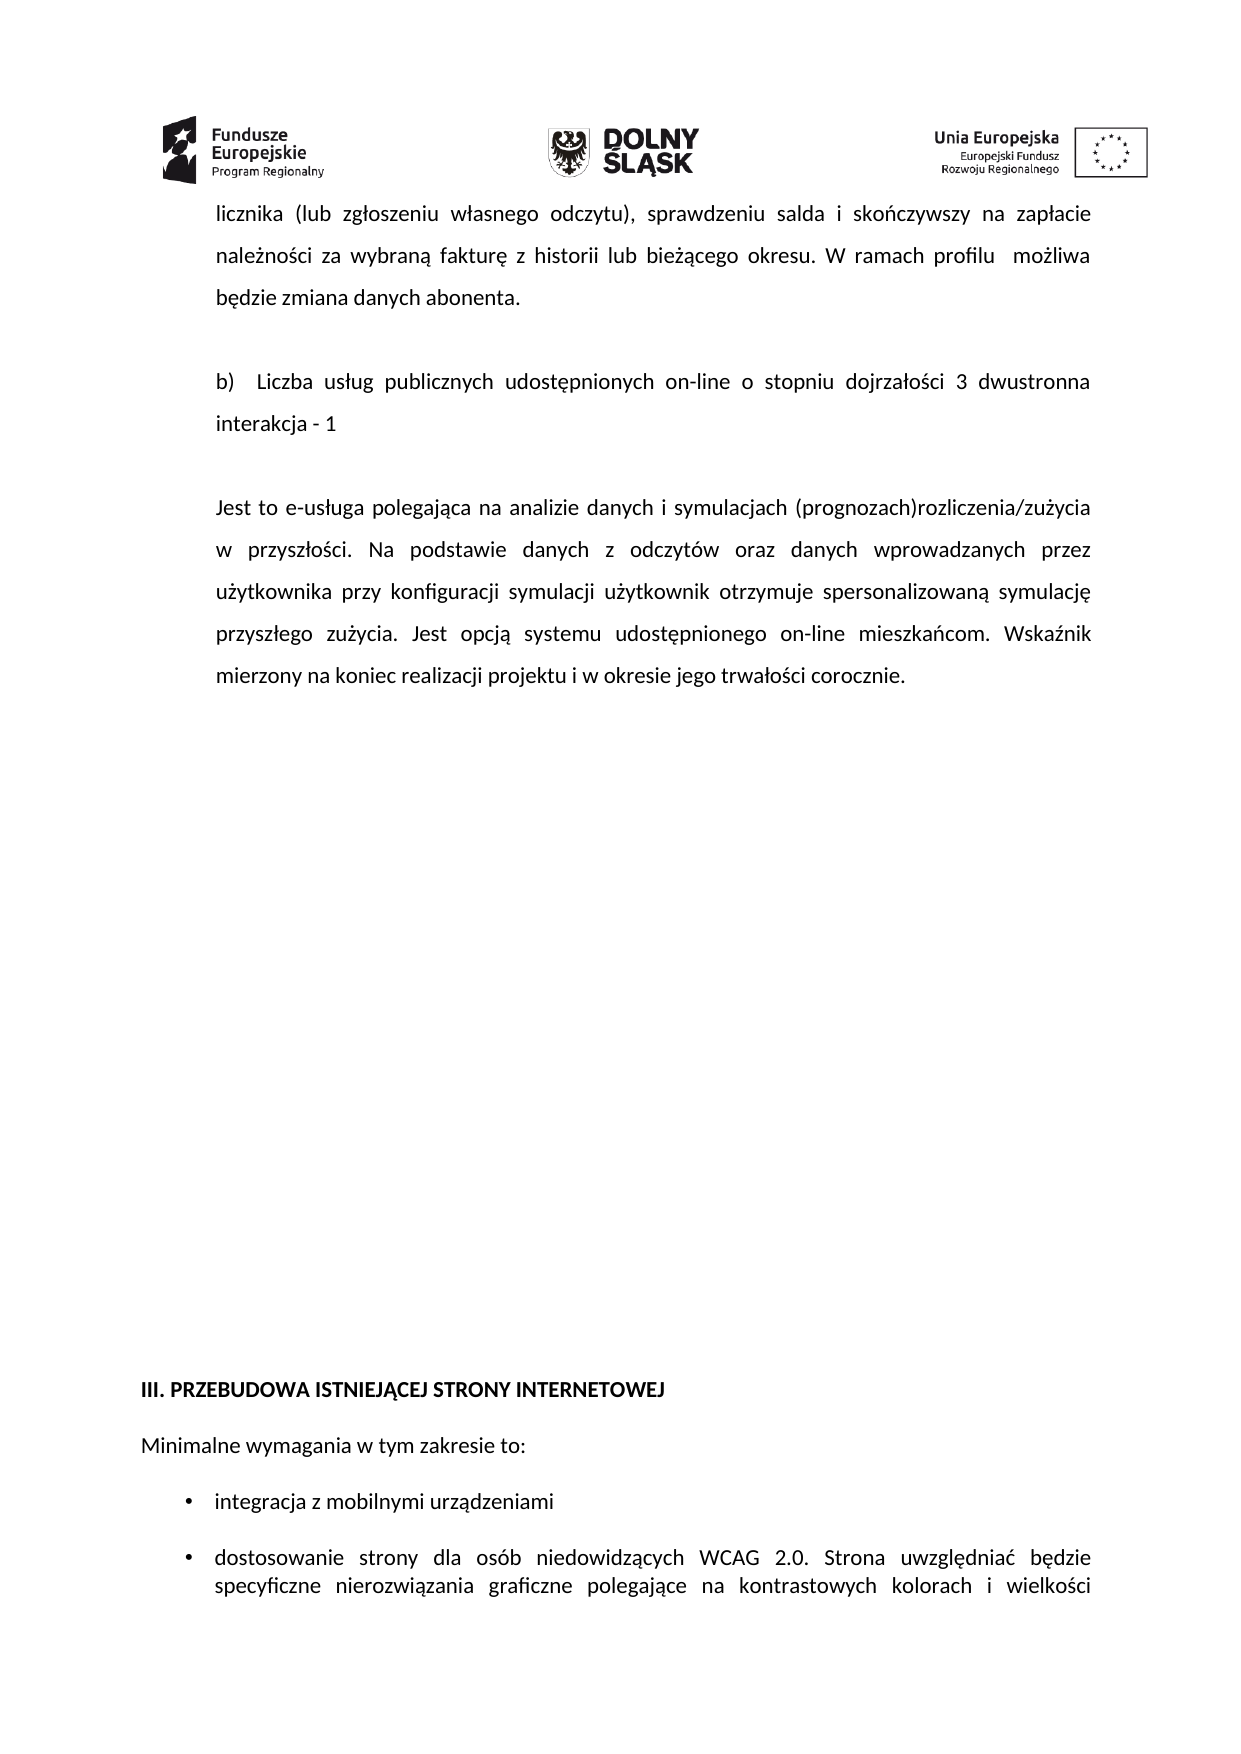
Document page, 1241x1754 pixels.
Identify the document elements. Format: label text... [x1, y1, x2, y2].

list integracja z mobilnymi urządzeniami [185, 1487, 1093, 1515]
text III. PRZEBUDOWA ISTNIEJĄCEJ STRONY INTERNETOWEJ [141, 1375, 1093, 1403]
list licznika (lub zgłoszeniu własnego odczytu), sprawdzeniu salda i skończywszy na zapłacie należności za wybraną fakturę z historii lub bieżącego okresu. W ramach profilu możliwa będzie zmiana danych abonenta. [178, 199, 1093, 311]
list dostosowanie strony dla osób niedowidzących WCAG 2.0. Strona uwzględniać będzie specyficzne nierozwiązania graficzne polegające na kontrastowych kolorach i wielkości [185, 1543, 1093, 1599]
picture [140, 101, 1169, 199]
list Jest to e-usługa polegająca na analizie danych i symulacjach (prognozach)rozliczenia/zużycia w przyszłości. Na podstawie danych z odczytów oraz danych wprowadzanych przez użytkownika przy konfiguracji symulacji użytkownik otrzymuje spersonalizowaną symulację przyszłego zużycia. Jest opcją systemu udostępnionego on-line mieszkańcom. Wskaźnik mierzony na koniec realizacji projektu i w okresie jego trwałości corocznie. [178, 493, 1093, 689]
text Minimalne wymagania w tym zakresie to: [141, 1431, 1093, 1459]
list b) Liczba usług publicznych udostępnionych on-line o stopniu dojrzałości 3 dwustronna interakcja - 1 [178, 367, 1093, 437]
